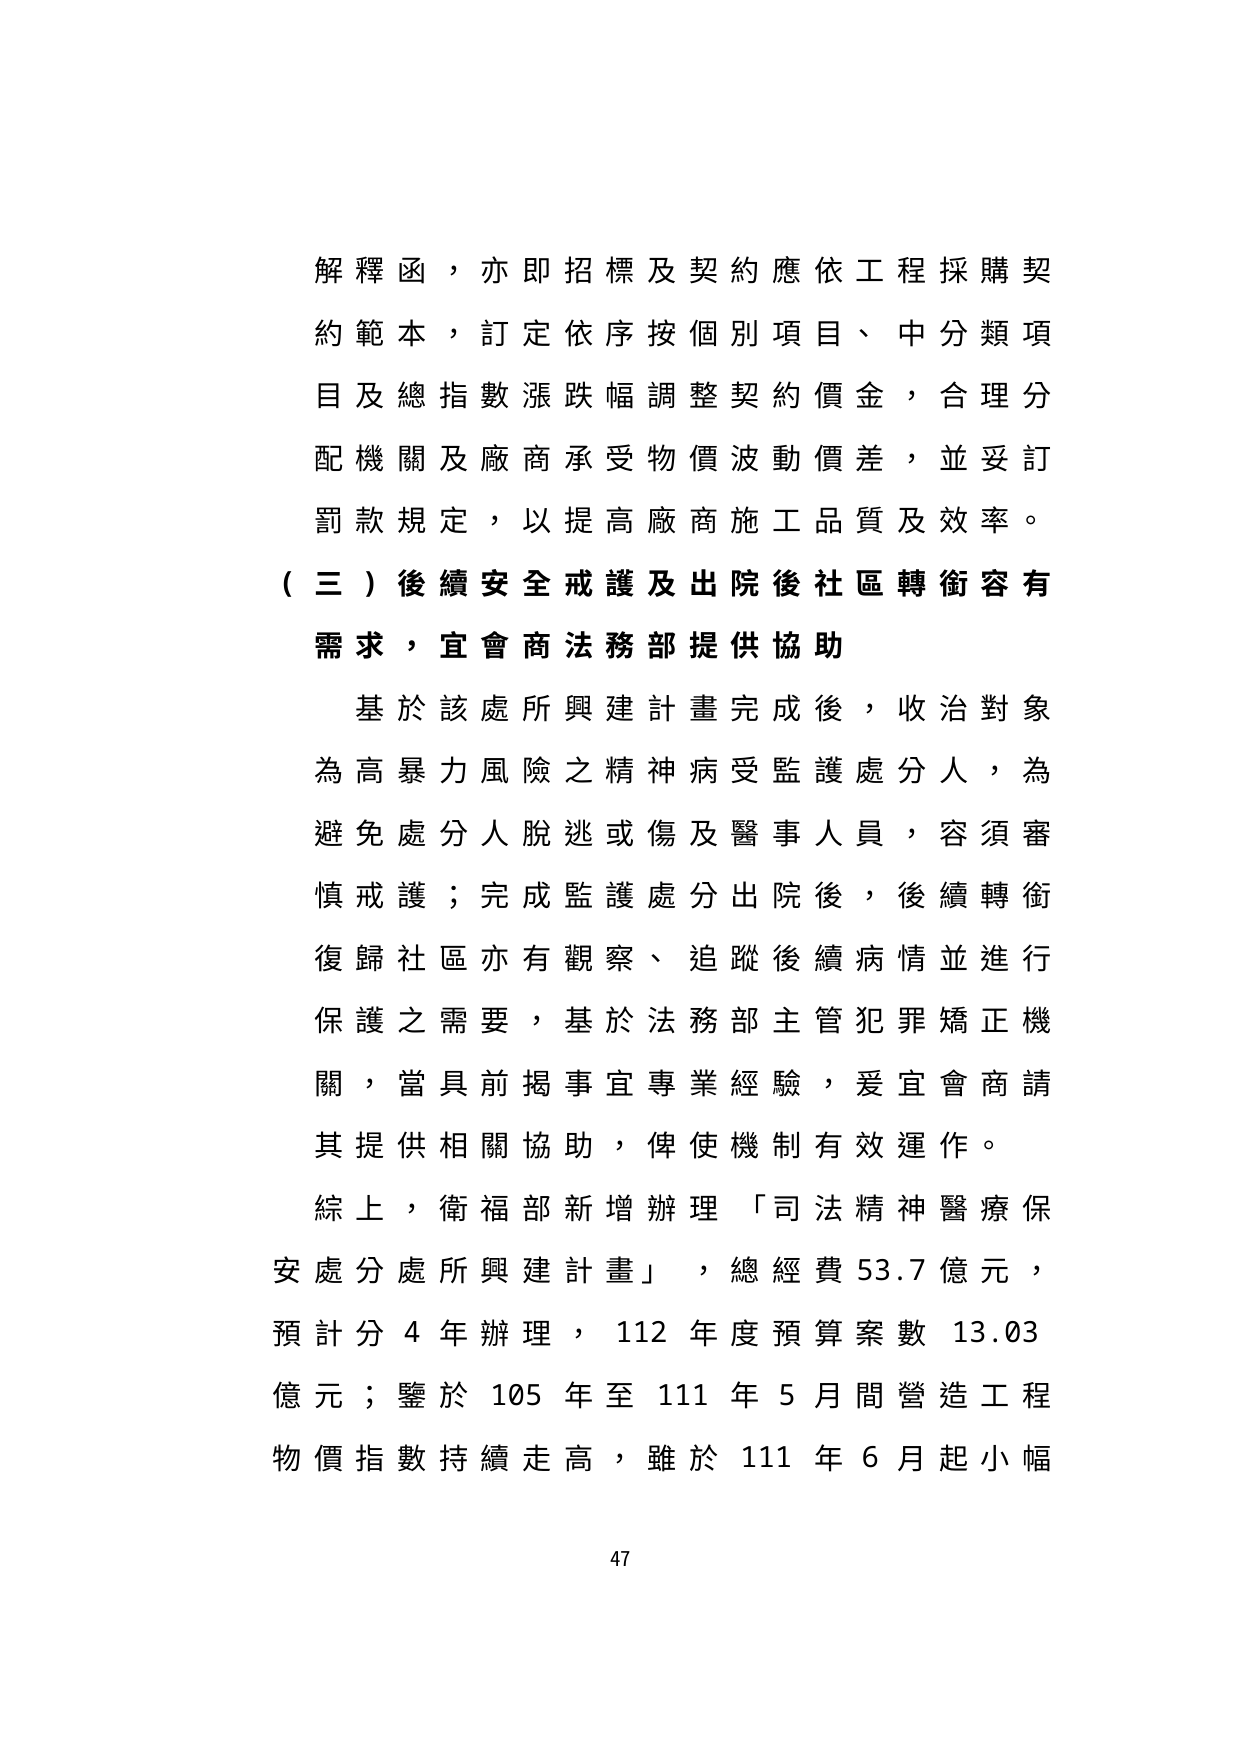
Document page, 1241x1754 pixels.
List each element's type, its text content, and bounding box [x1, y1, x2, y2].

text (三)後續安全戒護及出院後社區轉銜容有需求，宜會商法務部提供協助 [242, 540, 1058, 665]
text 基於該處所興建計畫完成後，收治對象為高暴力風險之精神病受監護處分人，為避免處分人脫逃或傷及醫事人員，容須審慎戒護；完成監護處分出院後，後續轉銜復歸社區亦有觀察、追蹤後續病情並進行保護之需要，基於法務部主管犯罪矯正機關，當具前揭事宜專業經驗，爰宜會商請其提供相關協助，俾使機制有效運作。 [271, 665, 1058, 1165]
text 綜上，衛福部新增辦理「司法精神醫療保安處分處所興建計畫」，總經費53.7億元，預計分4年辦理，112年度預算案數13.03億元；鑒於105年至111年5月間營造工程物價指數持續走高，雖於111年6月起小幅 [242, 1165, 1058, 1477]
text 解釋函，亦即招標及契約應依工程採購契約範本，訂定依序按個別項目、中分類項目及總指數漲跌幅調整契約價金，合理分配機關及廠商承受物價波動價差，並妥訂罰款規定，以提高廠商施工品質及效率。 [271, 227, 1058, 540]
